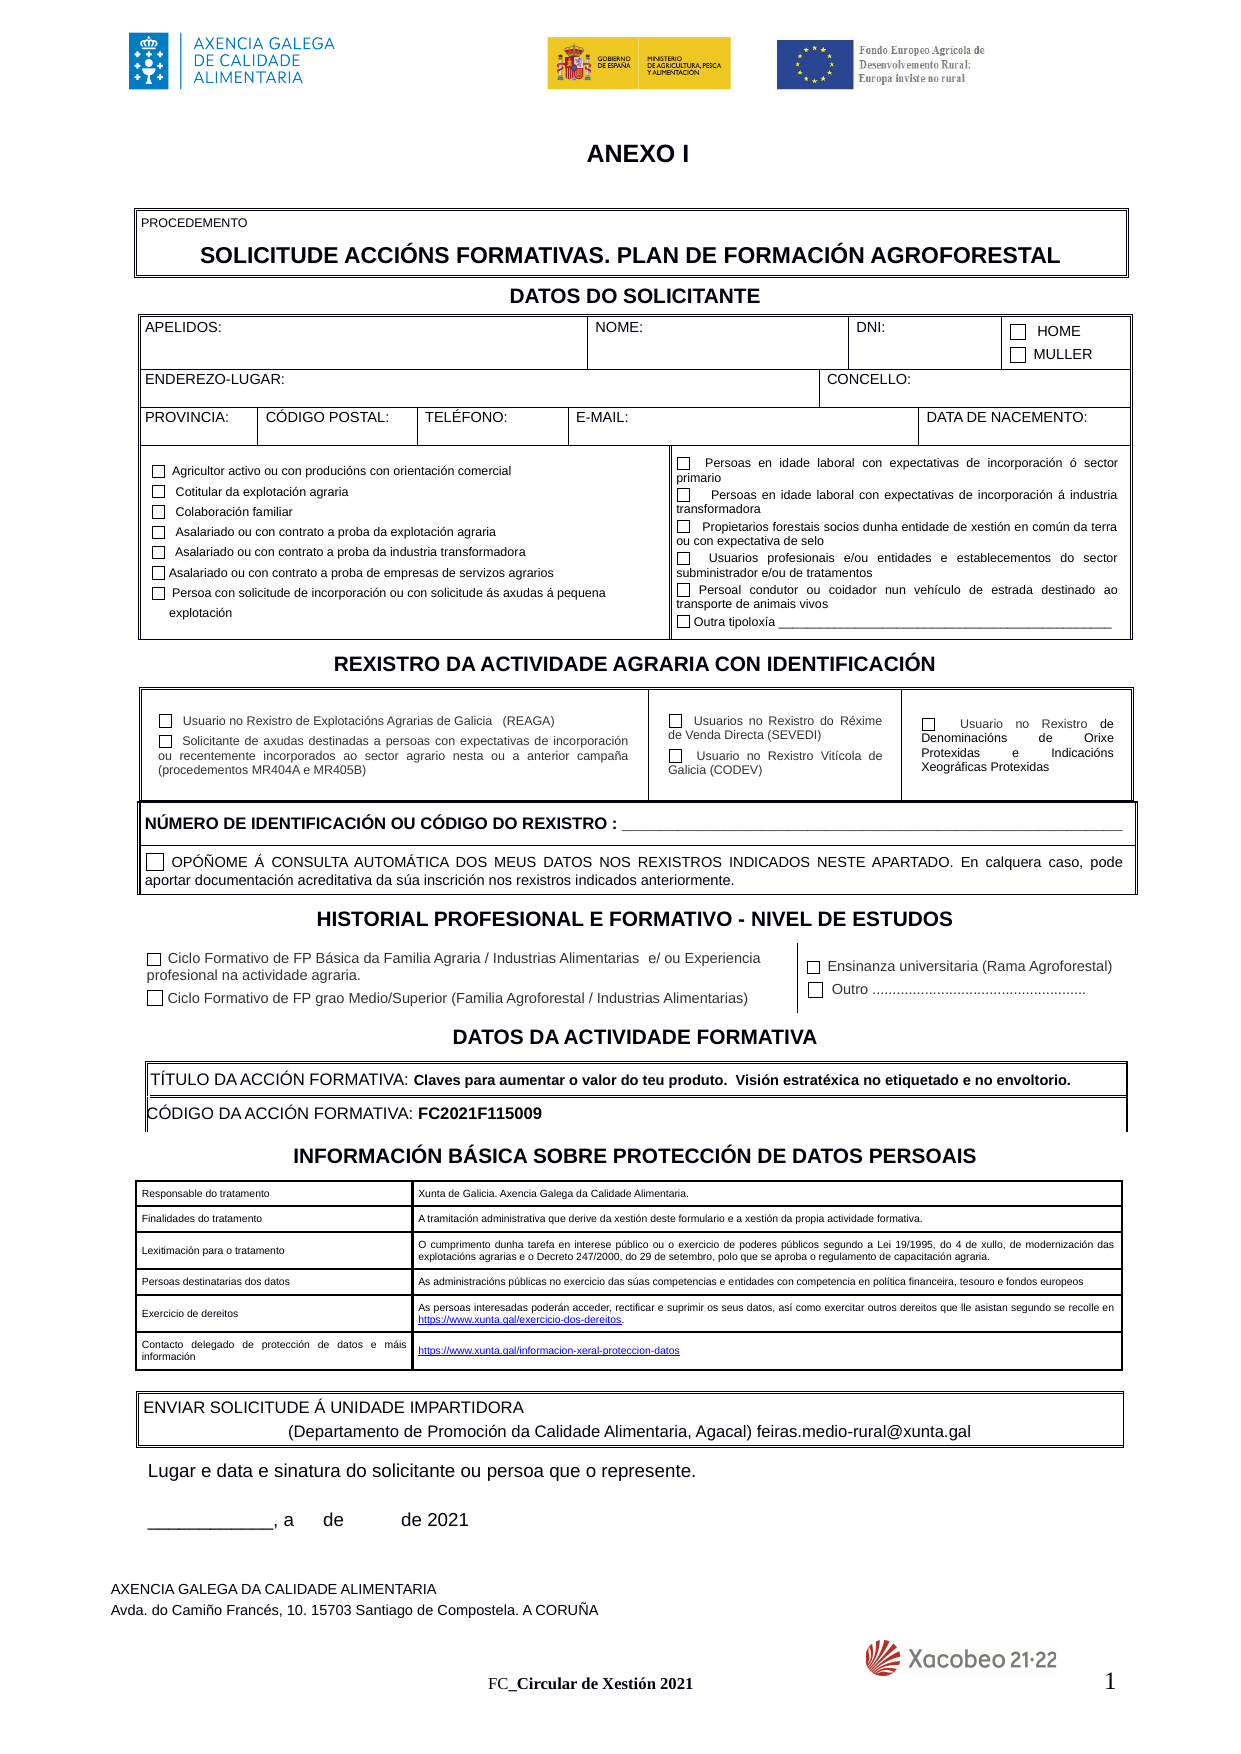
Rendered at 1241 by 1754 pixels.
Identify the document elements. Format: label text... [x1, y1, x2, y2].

table_cell TELÉFONO: [418, 408, 568, 445]
table_header DNI: [849, 317, 1001, 369]
text REXISTRO DA ACTIVIDADE AGRARIA CON IDENTIFICACIÓN [148, 651, 1122, 675]
table_header APELIDOS: [141, 317, 587, 369]
table_header PROCEDEMENTO SOLICITUDE ACCIÓNS FORMATIVAS. PLAN DE FORMACIÓN AGROFORESTAL [137, 211, 1126, 275]
picture [128, 28, 336, 94]
text ____________, a de de 2021 [148, 1503, 1122, 1532]
table_cell PROVINCIA: [141, 408, 257, 445]
text Lugar e data e sinatura do solicitante ou persoa que o represente. [148, 1460, 1122, 1481]
table_cell Contacto delegado de protección de datos e máis información [137, 1333, 411, 1368]
table_cell Exercicio de dereitos [137, 1296, 411, 1331]
text INFORMACIÓN BÁSICA SOBRE PROTECCIÓN DE DATOS PERSOAIS [148, 1144, 1122, 1168]
table_header HOME MULLER [1002, 317, 1130, 369]
table_header Ensinanza universitaria (Rama Agroforestal) Outro ..................................................... [798, 943, 1133, 1013]
table_cell Agricultor activo ou con producións con orientación comercial Cotitular da explotación agraria Colaboración familiar Asalariado ou con contrato a proba da explotación agraria Asalariado ou con contrato a proba da industria transformadora Asalariado ou con contrato a proba de empresas de servizos agrarios Persoa con solicitude de incorporación ou con solicitude ás axudas á pequena explotación [141, 446, 669, 639]
table_header Xunta de Galicia. Axencia Galega da Calidade Alimentaria. [414, 1182, 1121, 1205]
table_cell CÓDIGO POSTAL: [258, 408, 417, 445]
table_cell OPÓÑOME Á CONSULTA AUTOMÁTICA DOS MEUS DATOS NOS REXISTROS INDICADOS NESTE APARTADO. En calquera caso, pode aportar documentación acreditativa da súa inscrición nos rexistros indicados anteriormente. [141, 846, 1135, 894]
table_cell DATA DE NACEMENTO: [919, 408, 1130, 445]
text AXENCIA GALEGA DA CALIDADE ALIMENTARIA [111, 1581, 1149, 1597]
table_cell CÓDIGO DA ACCIÓN FORMATIVA: FC2021F115009 [146, 1095, 1126, 1132]
table_cell As administracións públicas no exercicio das súas competencias e entidades con competencia en política financeira, tesouro e fondos europeos [414, 1270, 1121, 1293]
table_cell ENDEREZO-LUGAR: [141, 370, 819, 407]
table_cell Persoas en idade laboral con expectativas de incorporación ó sector primario Persoas en idade laboral con expectativas de incorporación á industria transformadora Propietarios forestais socios dunha entidade de xestión en común da terra ou con expectativa de selo Usuarios profesionais e/ou entidades e establecementos do sector subministrador e/ou de tratamentos Persoal condutor ou coidador nun vehículo de estrada destinado ao transporte de animais vivos Outra tipoloxía ________________________________________________ [672, 446, 1130, 639]
table_header NOME: [588, 317, 848, 369]
table_cell Persoas destinatarias dos datos [137, 1270, 411, 1293]
table_cell O cumprimento dunha tarefa en interese público ou o exercicio de poderes públicos segundo a Lei 19/1995, do 4 de xullo, de modernización das explotacións agrarias e o Decreto 247/2000, do 29 de setembro, polo que se aproba o regulamento de capacitación agraria. [414, 1233, 1121, 1268]
table_header Usuario no Rexistro de Explotacións Agrarias de Galicia (REAGA) Solicitante de axudas destinadas a persoas con expectativas de incorporación ou recentemente incorporados ao sector agrario nesta ou a anterior campaña (procedementos MR404A e MR405B) [142, 690, 648, 800]
table_cell As persoas interesadas poderán acceder, rectificar e suprimir os seus datos, así como exercitar outros dereitos que lle asistan segundo se recolle en https://www.xunta.gal/exercicio-dos-dereitos. [414, 1296, 1121, 1331]
picture [866, 1640, 1057, 1676]
table_cell https://www.xunta.gal/informacion-xeral-proteccion-datos [414, 1333, 1121, 1368]
picture [542, 32, 735, 94]
text HISTORIAL PROFESIONAL E FORMATIVO - NIVEL DE ESTUDOS [148, 907, 1122, 931]
table_header Usuarios no Rexistro do Réxime de Venda Directa (SEVEDI) Usuario no Rexistro Vitícola de Galicia (CODEV) [649, 690, 901, 800]
text Avda. do Camiño Francés, 10. 15703 Santiago de Compostela. A CORUÑA [111, 1602, 1149, 1618]
text ANEXO I [148, 139, 1122, 168]
table_header Ciclo Formativo de FP Básica da Familia Agraria / Industrias Alimentarias e/ ou Experiencia profesional na actividade agraria. Ciclo Formativo de FP grao Medio/Superior (Familia Agroforestal / Industrias Alimentarias) [141, 943, 797, 1013]
table_cell E-MAIL: [569, 408, 918, 445]
text DATOS DO SOLICITANTE [148, 284, 1122, 308]
table_cell A tramitación administrativa que derive da xestión deste formulario e a xestión da propia actividade formativa. [414, 1207, 1121, 1231]
table_header TÍTULO DA ACCIÓN FORMATIVA: Claves para aumentar o valor do teu produto. Visión estratéxica no etiquetado e no envoltorio. [148, 1064, 1126, 1095]
table_header Responsable do tratamento [137, 1182, 411, 1205]
table_header NÚMERO DE IDENTIFICACIÓN OU CÓDIGO DO REXISTRO : ______________________________________________________ [141, 803, 1135, 845]
table_cell CONCELLO: [820, 370, 1130, 407]
picture [771, 35, 993, 94]
table_header ENVIAR SOLICITUDE Á UNIDADE IMPARTIDORA (Departamento de Promoción da Calidade Alimentaria, Agacal) feiras.medio-rural@xunta.gal [139, 1394, 1123, 1445]
text DATOS DA ACTIVIDADE FORMATIVA [148, 1025, 1122, 1049]
table_header Usuario no Rexistro de Denominacións de Orixe Protexidas e Indicacións Xeográficas Protexidas [902, 690, 1131, 800]
table_cell Finalidades do tratamento [137, 1207, 411, 1231]
table_cell Lexitimación para o tratamento [137, 1233, 411, 1268]
